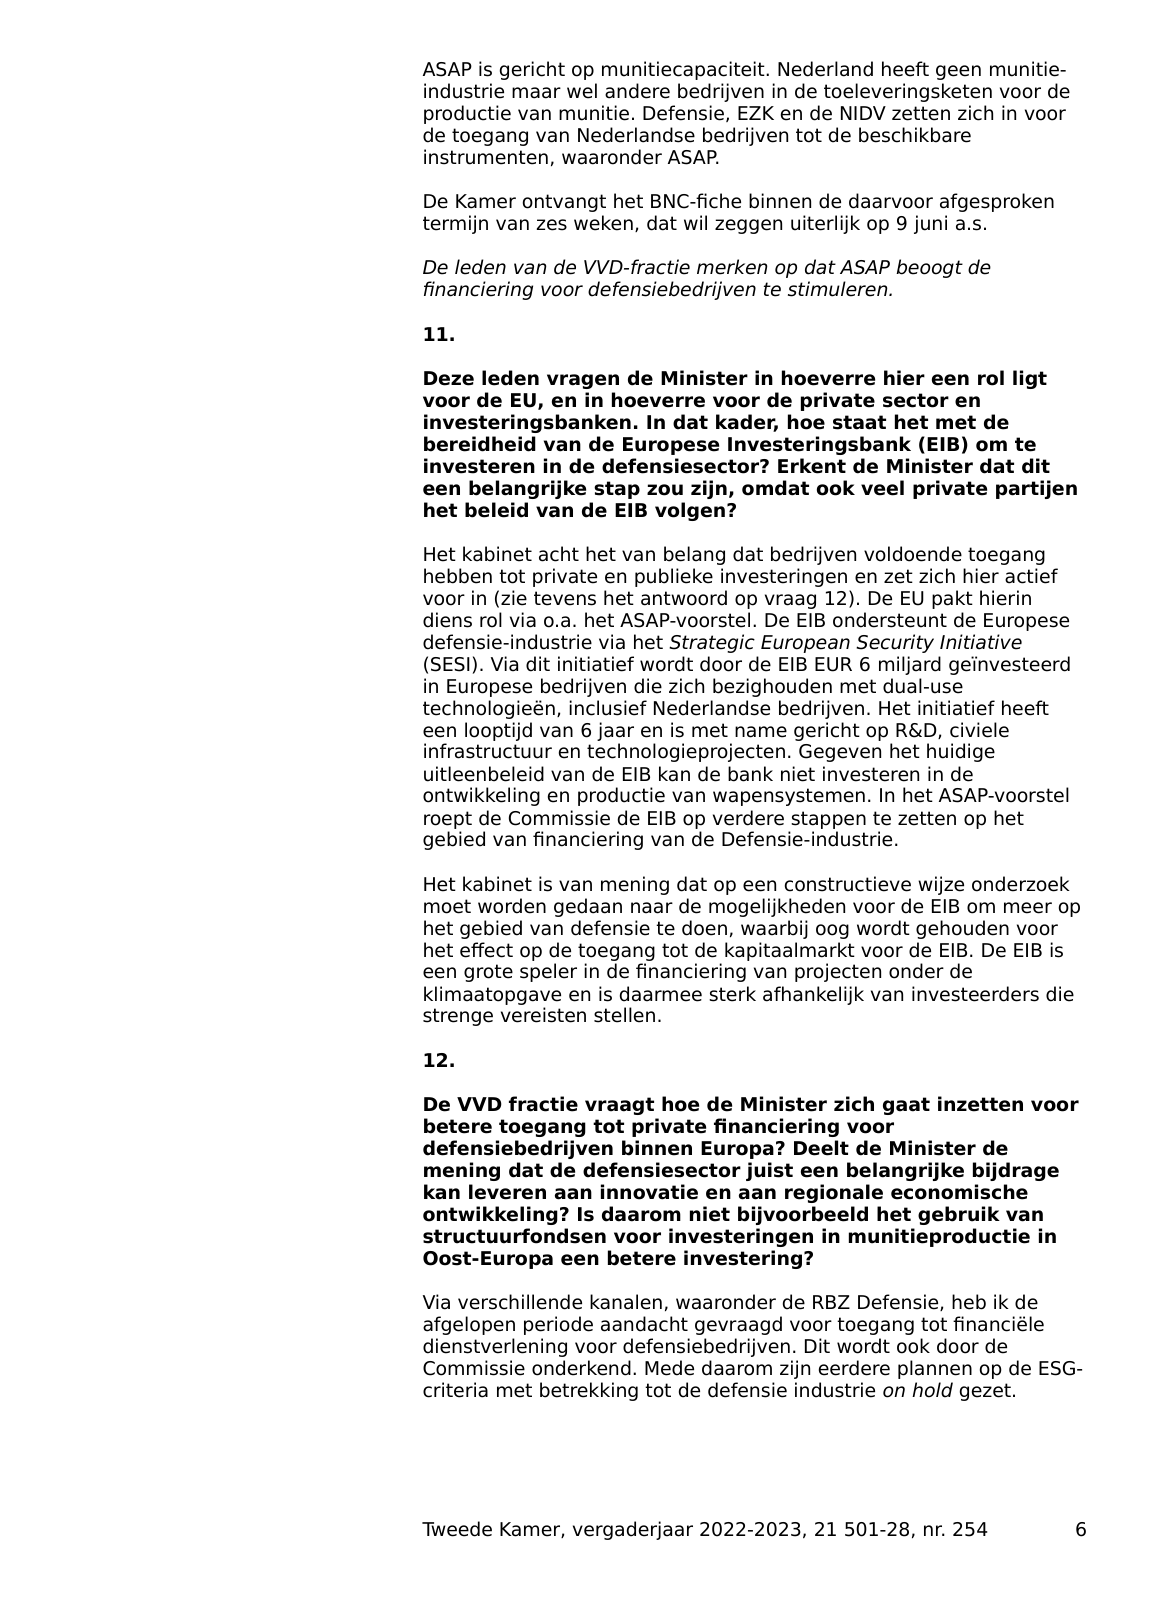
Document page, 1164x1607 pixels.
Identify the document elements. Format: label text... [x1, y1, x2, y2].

text Via verschillende kanalen, waaronder de RBZ Defensie, heb ik de afgelopen periode aandacht gevraagd voor toegang tot financiële dienstverlening voor defensiebedrijven. Dit wordt ook door de Commissie onderkend. Mede daarom zijn eerdere plannen op de ESG-criteria met betrekking tot de defensie industrie on hold gezet. [422, 1292, 1087, 1402]
subtitle 12. [422, 1049, 1087, 1072]
text De leden van de VVD-fractie merken op dat ASAP beoogt de financiering voor defensiebedrijven te stimuleren. [422, 257, 1087, 301]
text Het kabinet is van mening dat op een constructieve wijze onderzoek moet worden gedaan naar de mogelijkheden voor de EIB om meer op het gebied van defensie te doen, waarbij oog wordt gehouden voor het effect op de toegang tot de kapitaalmarkt voor de EIB. De EIB is een grote speler in de financiering van projecten onder de klimaatopgave en is daarmee sterk afhankelijk van investeerders die strenge vereisten stellen. [422, 873, 1087, 1027]
text De VVD fractie vraagt hoe de Minister zich gaat inzetten voor betere toegang tot private financiering voor defensiebedrijven binnen Europa? Deelt de Minister de mening dat de defensiesector juist een belangrijke bijdrage kan leveren aan innovatie en aan regionale economische ontwikkeling? Is daarom niet bijvoorbeeld het gebruik van structuurfondsen voor investeringen in munitieproductie in Oost-Europa een betere investering? [422, 1094, 1087, 1269]
text ASAP is gericht op munitiecapaciteit. Nederland heeft geen munitie-industrie maar wel andere bedrijven in de toeleveringsketen voor de productie van munitie. Defensie, EZK en de NIDV zetten zich in voor de toegang van Nederlandse bedrijven tot de beschikbare instrumenten, waaronder ASAP. [422, 59, 1087, 169]
text Deze leden vragen de Minister in hoeverre hier een rol ligt voor de EU, en in hoeverre voor de private sector en investeringsbanken. In dat kader, hoe staat het met de bereidheid van de Europese Investeringsbank (EIB) om te investeren in de defensiesector? Erkent de Minister dat dit een belangrijke stap zou zijn, omdat ook veel private partijen het beleid van de EIB volgen? [422, 368, 1087, 521]
subtitle 11. [422, 323, 1087, 345]
text De Kamer ontvangt het BNC-fiche binnen de daarvoor afgesproken termijn van zes weken, dat wil zeggen uiterlijk op 9 juni a.s. [422, 191, 1087, 235]
text Het kabinet acht het van belang dat bedrijven voldoende toegang hebben tot private en publieke investeringen en zet zich hier actief voor in (zie tevens het antwoord op vraag 12). De EU pakt hierin diens rol via o.a. het ASAP-voorstel. De EIB ondersteunt de Europese defensie-industrie via het Strategic European Security Initiative (SESI). Via dit initiatief wordt door de EIB EUR 6 miljard geïnvesteerd in Europese bedrijven die zich bezighouden met dual-use technologieën, inclusief Nederlandse bedrijven. Het initiatief heeft een looptijd van 6 jaar en is met name gericht op R&D, civiele infrastructuur en technologieprojecten. Gegeven het huidige uitleenbeleid van de EIB kan de bank niet investeren in de ontwikkeling en productie van wapensystemen. In het ASAP-voorstel roept de Commissie de EIB op verdere stappen te zetten op het gebied van financiering van de Defensie-industrie. [422, 544, 1087, 851]
